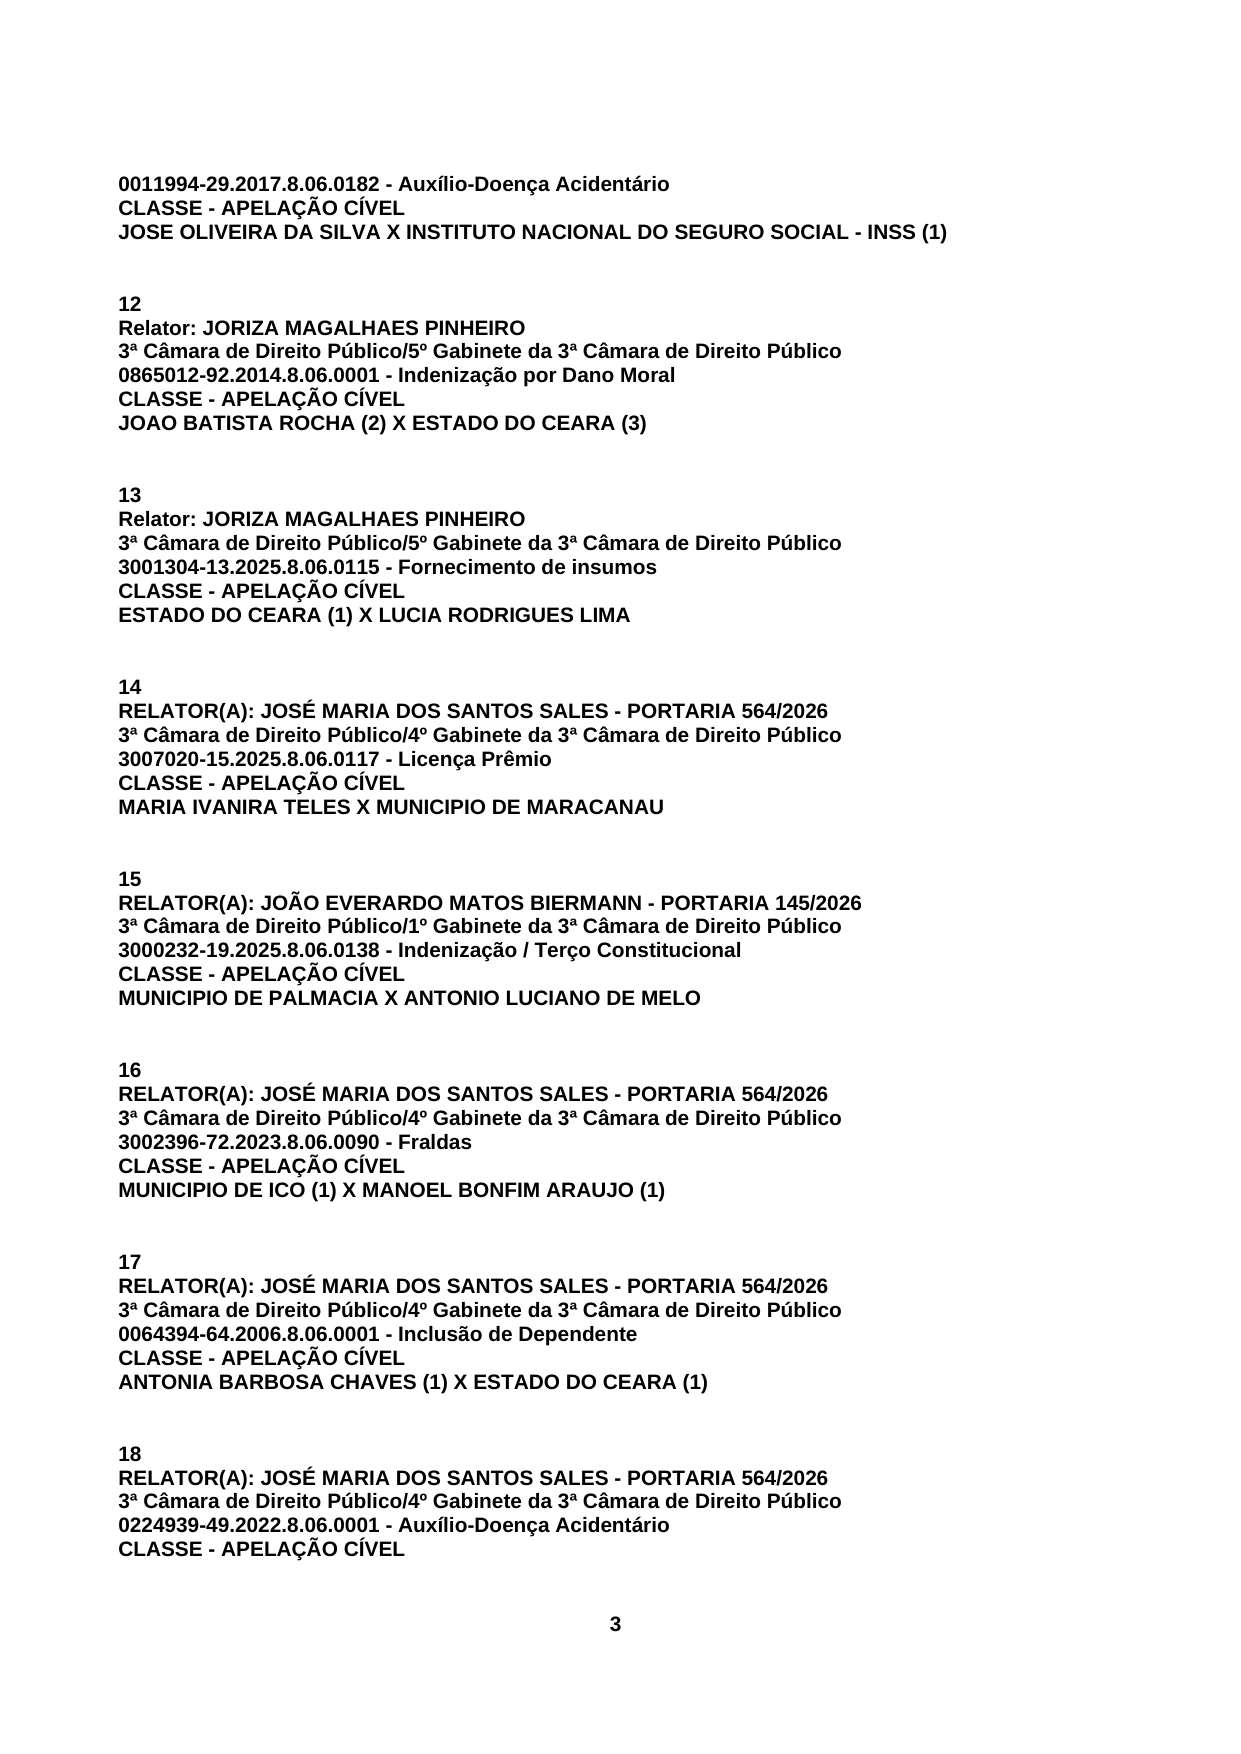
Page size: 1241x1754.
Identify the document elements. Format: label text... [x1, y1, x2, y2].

text 18 [118, 1441, 1122, 1465]
text 13 [118, 483, 1122, 507]
text Relator: JORIZA MAGALHAES PINHEIRO [118, 315, 1122, 339]
text 3ª Câmara de Direito Público/1º Gabinete da 3ª Câmara de Direito Público [118, 914, 1122, 938]
text CLASSE - APELAÇÃO CÍVEL [118, 771, 1122, 794]
text ESTADO DO CEARA (1) X LUCIA RODRIGUES LIMA [118, 603, 1122, 627]
text 3ª Câmara de Direito Público/4º Gabinete da 3ª Câmara de Direito Público [118, 1106, 1122, 1130]
text JOAO BATISTA ROCHA (2) X ESTADO DO CEARA (3) [118, 411, 1122, 435]
text RELATOR(A): JOSÉ MARIA DOS SANTOS SALES - PORTARIA 564/2026 [118, 1082, 1122, 1106]
text 3ª Câmara de Direito Público/4º Gabinete da 3ª Câmara de Direito Público [118, 1298, 1122, 1322]
text 3ª Câmara de Direito Público/5º Gabinete da 3ª Câmara de Direito Público [118, 531, 1122, 555]
text 0224939-49.2022.8.06.0001 - Auxílio-Doença Acidentário [118, 1513, 1122, 1537]
text 12 [118, 291, 1122, 315]
text Relator: JORIZA MAGALHAES PINHEIRO [118, 507, 1122, 531]
text CLASSE - APELAÇÃO CÍVEL [118, 1154, 1122, 1178]
text 3ª Câmara de Direito Público/5º Gabinete da 3ª Câmara de Direito Público [118, 339, 1122, 363]
text RELATOR(A): JOSÉ MARIA DOS SANTOS SALES - PORTARIA 564/2026 [118, 1465, 1122, 1489]
text 3007020-15.2025.8.06.0117 - Licença Prêmio [118, 747, 1122, 771]
text CLASSE - APELAÇÃO CÍVEL [118, 1346, 1122, 1369]
text 14 [118, 675, 1122, 699]
text 3ª Câmara de Direito Público/4º Gabinete da 3ª Câmara de Direito Público [118, 1489, 1122, 1513]
text CLASSE - APELAÇÃO CÍVEL [118, 1537, 1122, 1561]
text 16 [118, 1058, 1122, 1082]
text 3001304-13.2025.8.06.0115 - Fornecimento de insumos [118, 555, 1122, 579]
text MARIA IVANIRA TELES X MUNICIPIO DE MARACANAU [118, 794, 1122, 818]
text 17 [118, 1250, 1122, 1274]
text JOSE OLIVEIRA DA SILVA X INSTITUTO NACIONAL DO SEGURO SOCIAL - INSS (1) [118, 219, 1122, 243]
text RELATOR(A): JOSÉ MARIA DOS SANTOS SALES - PORTARIA 564/2026 [118, 1274, 1122, 1298]
text ANTONIA BARBOSA CHAVES (1) X ESTADO DO CEARA (1) [118, 1369, 1122, 1393]
text 0865012-92.2014.8.06.0001 - Indenização por Dano Moral [118, 363, 1122, 387]
text 0011994-29.2017.8.06.0182 - Auxílio-Doença Acidentário [118, 172, 1122, 196]
text RELATOR(A): JOSÉ MARIA DOS SANTOS SALES - PORTARIA 564/2026 [118, 699, 1122, 723]
text MUNICIPIO DE PALMACIA X ANTONIO LUCIANO DE MELO [118, 986, 1122, 1010]
text CLASSE - APELAÇÃO CÍVEL [118, 387, 1122, 411]
text MUNICIPIO DE ICO (1) X MANOEL BONFIM ARAUJO (1) [118, 1178, 1122, 1202]
text CLASSE - APELAÇÃO CÍVEL [118, 579, 1122, 603]
text CLASSE - APELAÇÃO CÍVEL [118, 196, 1122, 219]
text CLASSE - APELAÇÃO CÍVEL [118, 962, 1122, 986]
text 15 [118, 866, 1122, 890]
text RELATOR(A): JOÃO EVERARDO MATOS BIERMANN - PORTARIA 145/2026 [118, 890, 1122, 914]
text 3ª Câmara de Direito Público/4º Gabinete da 3ª Câmara de Direito Público [118, 723, 1122, 747]
text 3002396-72.2023.8.06.0090 - Fraldas [118, 1130, 1122, 1154]
text 3000232-19.2025.8.06.0138 - Indenização / Terço Constitucional [118, 938, 1122, 962]
text 0064394-64.2006.8.06.0001 - Inclusão de Dependente [118, 1322, 1122, 1346]
